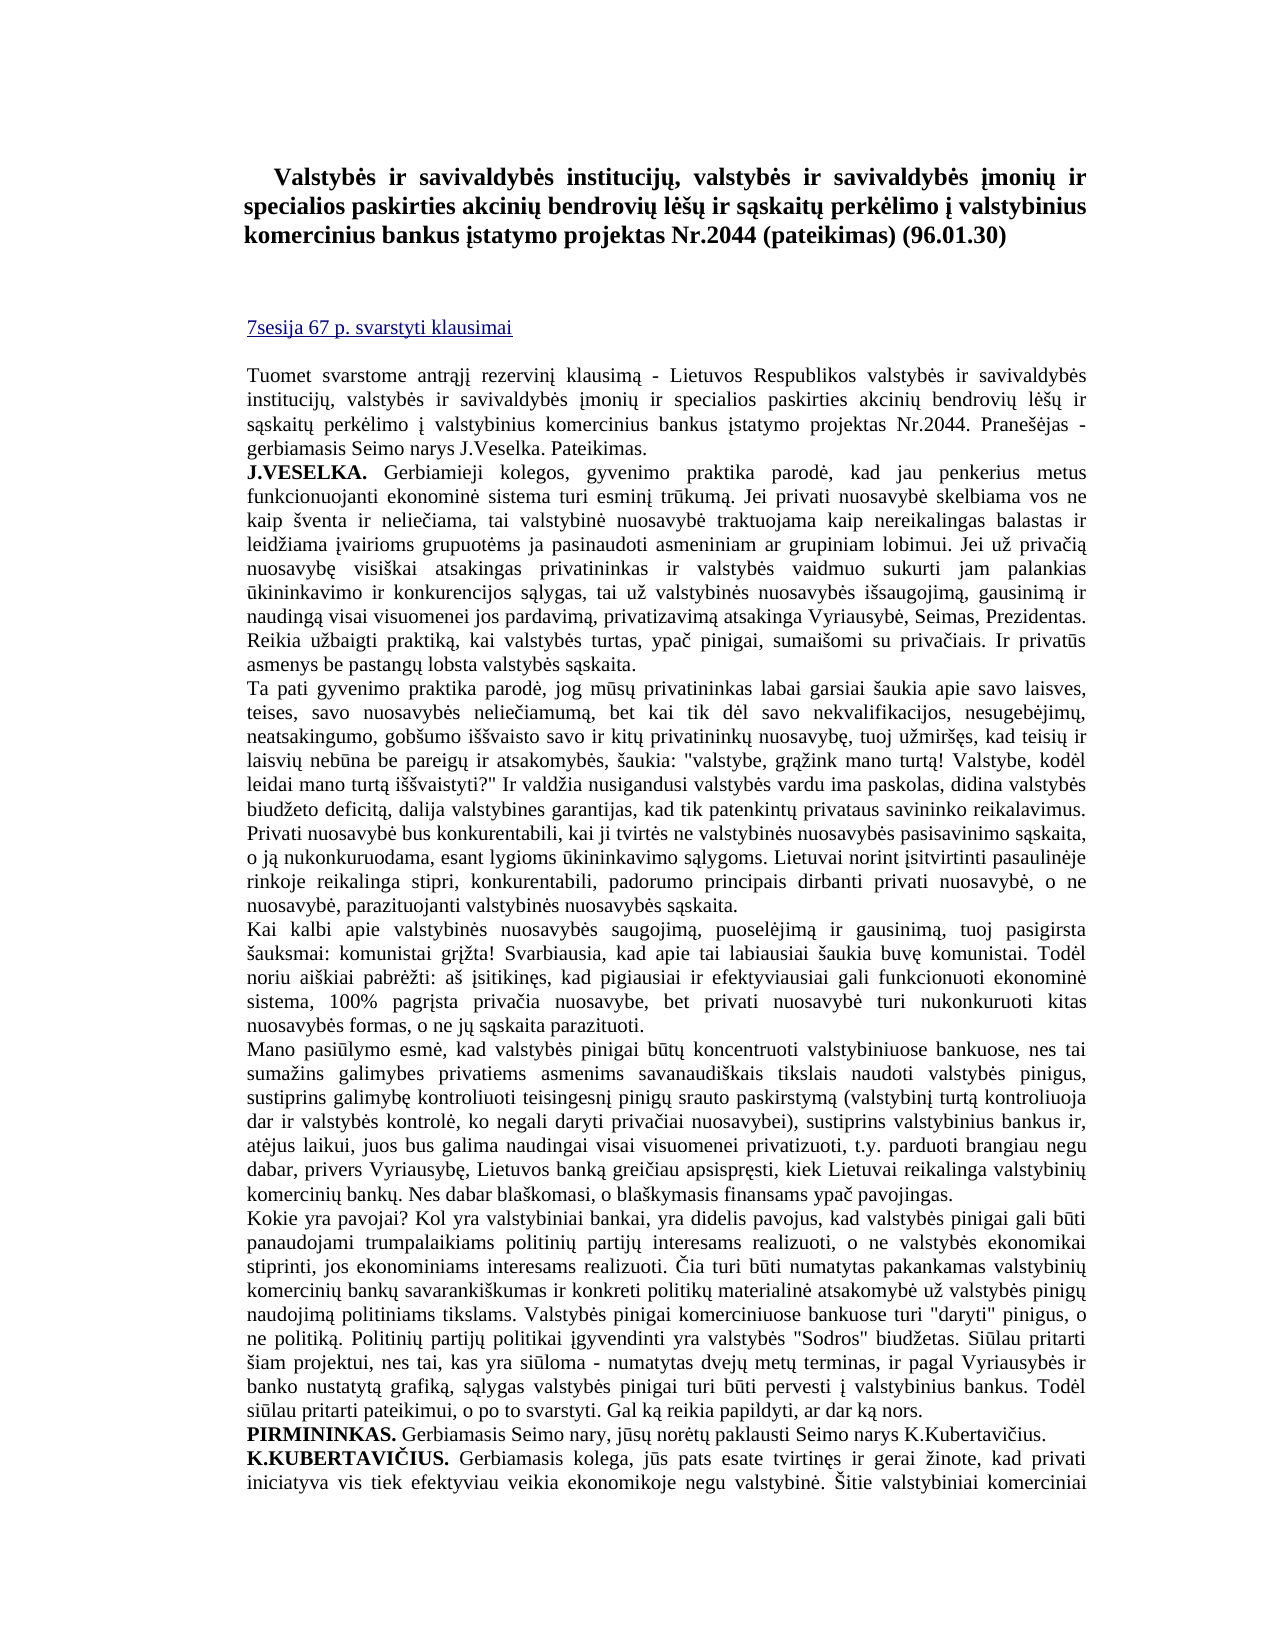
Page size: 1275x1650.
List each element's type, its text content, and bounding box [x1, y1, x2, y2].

text J.VESELKA. Gerbiamieji kolegos, gyvenimo praktika parodė, kad jau penkerius metus funkcionuojanti ekonominė sistema turi esminį trūkumą. Jei privati nuosavybė skelbiama vos ne kaip šventa ir neliečiama, tai valstybinė nuosavybė traktuojama kaip nereikalingas balastas ir leidžiama įvairioms grupuotėms ja pasinaudoti asmeniniam ar grupiniam lobimui. Jei už privačią nuosavybę visiškai atsakingas privatininkas ir valstybės vaidmuo sukurti jam palankias ūkininkavimo ir konkurencijos sąlygas, tai už valstybinės nuosavybės išsaugojimą, gausinimą ir naudingą visai visuomenei jos pardavimą, privatizavimą atsakinga Vyriausybė, Seimas, Prezidentas. Reikia užbaigti praktiką, kai valstybės turtas, ypač pinigai, sumaišomi su privačiais. Ir privatūs asmenys be pastangų lobsta valstybės sąskaita. [247, 459, 1087, 676]
text Tuomet svarstome antrąjį rezervinį klausimą - Lietuvos Respublikos valstybės ir savivaldybės institucijų, valstybės ir savivaldybės įmonių ir specialios paskirties akcinių bendrovių lėšų ir sąskaitų perkėlimo į valstybinius komercinius bankus įstatymo projektas Nr.2044. Pranešėjas - gerbiamasis Seimo narys J.Veselka. Pateikimas. [247, 363, 1087, 459]
text 7sesija 67 p. svarstyti klausimai [247, 315, 1087, 339]
text Ta pati gyvenimo praktika parodė, jog mūsų privatininkas labai garsiai šaukia apie savo laisves, teises, savo nuosavybės neliečiamumą, bet kai tik dėl savo nekvalifikacijos, nesugebėjimų, neatsakingumo, gobšumo iššvaisto savo ir kitų privatininkų nuosavybę, tuoj užmiršęs, kad teisių ir laisvių nebūna be pareigų ir atsakomybės, šaukia: "valstybe, grąžink mano turtą! Valstybe, kodėl leidai mano turtą iššvaistyti?" Ir valdžia nusigandusi valstybės vardu ima paskolas, didina valstybės biudžeto deficitą, dalija valstybines garantijas, kad tik patenkintų privataus savininko reikalavimus. Privati nuosavybė bus konkurentabili, kai ji tvirtės ne valstybinės nuosavybės pasisavinimo sąskaita, o ją nukonkuruodama, esant lygioms ūkininkavimo sąlygoms. Lietuvai norint įsitvirtinti pasaulinėje rinkoje reikalinga stipri, konkurentabili, padorumo principais dirbanti privati nuosavybė, o ne nuosavybė, parazituojanti valstybinės nuosavybės sąskaita. [247, 676, 1087, 917]
text Valstybės ir savivaldybės institucijų, valstybės ir savivaldybės įmonių ir specialios paskirties akcinių bendrovių lėšų ir sąskaitų perkėlimo į valstybinius komercinius bankus įstatymo projektas Nr.2044 (pateikimas) (96.01.30) [244, 162, 1087, 249]
text Kai kalbi apie valstybinės nuosavybės saugojimą, puoselėjimą ir gausinimą, tuoj pasigirsta šauksmai: komunistai grįžta! Svarbiausia, kad apie tai labiausiai šaukia buvę komunistai. Todėl noriu aiškiai pabrėžti: aš įsitikinęs, kad pigiausiai ir efektyviausiai gali funkcionuoti ekonominė sistema, 100% pagrįsta privačia nuosavybe, bet privati nuosavybė turi nukonkuruoti kitas nuosavybės formas, o ne jų sąskaita parazituoti. [247, 917, 1087, 1037]
text Mano pasiūlymo esmė, kad valstybės pinigai būtų koncentruoti valstybiniuose bankuose, nes tai sumažins galimybes privatiems asmenims savanaudiškais tikslais naudoti valstybės pinigus, sustiprins galimybę kontroliuoti teisingesnį pinigų srauto paskirstymą (valstybinį turtą kontroliuoja dar ir valstybės kontrolė, ko negali daryti privačiai nuosavybei), sustiprins valstybinius bankus ir, atėjus laikui, juos bus galima naudingai visai visuomenei privatizuoti, t.y. parduoti brangiau negu dabar, privers Vyriausybę, Lietuvos banką greičiau apsispręsti, kiek Lietuvai reikalinga valstybinių komercinių bankų. Nes dabar blaškomasi, o blaškymasis finansams ypač pavojingas. [247, 1037, 1087, 1206]
text PIRMININKAS. Gerbiamasis Seimo nary, jūsų norėtų paklausti Seimo narys K.Kubertavičius. [247, 1422, 1087, 1446]
text Kokie yra pavojai? Kol yra valstybiniai bankai, yra didelis pavojus, kad valstybės pinigai gali būti panaudojami trumpalaikiams politinių partijų interesams realizuoti, o ne valstybės ekonomikai stiprinti, jos ekonominiams interesams realizuoti. Čia turi būti numatytas pakankamas valstybinių komercinių bankų savarankiškumas ir konkreti politikų materialinė atsakomybė už valstybės pinigų naudojimą politiniams tikslams. Valstybės pinigai komerciniuose bankuose turi "daryti" pinigus, o ne politiką. Politinių partijų politikai įgyvendinti yra valstybės "Sodros" biudžetas. Siūlau pritarti šiam projektui, nes tai, kas yra siūloma - numatytas dvejų metų terminas, ir pagal Vyriausybės ir banko nustatytą grafiką, sąlygas valstybės pinigai turi būti pervesti į valstybinius bankus. Todėl siūlau pritarti pateikimui, o po to svarstyti. Gal ką reikia papildyti, ar dar ką nors. [247, 1206, 1087, 1422]
text K.KUBERTAVIČIUS. Gerbiamasis kolega, jūs pats esate tvirtinęs ir gerai žinote, kad privati iniciatyva vis tiek efektyviau veikia ekonomikoje negu valstybinė. Šitie valstybiniai komerciniai [247, 1446, 1087, 1494]
